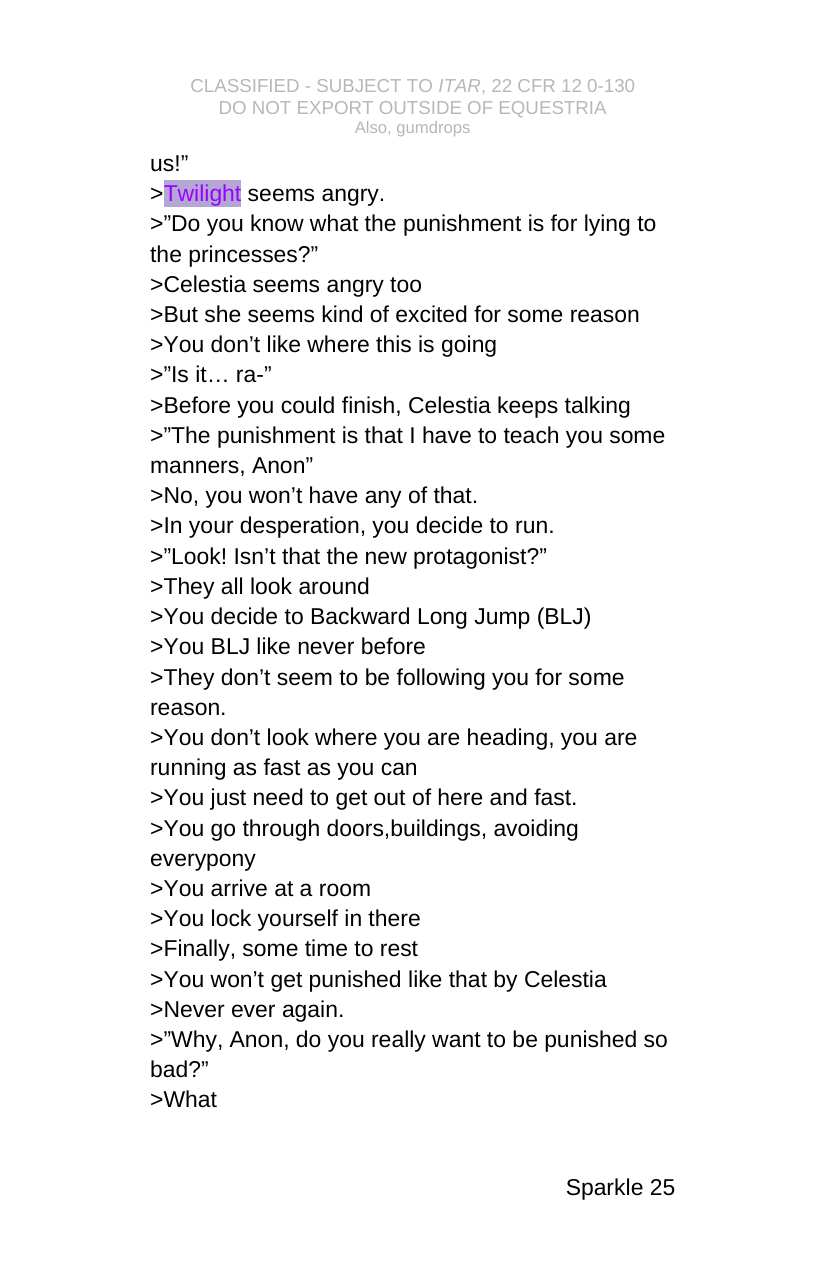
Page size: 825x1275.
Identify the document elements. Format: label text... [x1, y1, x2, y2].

text >”Is it… ra-” [150, 361, 675, 388]
text >But she seems kind of excited for some reason [150, 301, 675, 327]
text >In your desperation, you decide to run. [150, 512, 675, 539]
text >You don’t look where you are heading, you are running as fast as you can [150, 724, 675, 781]
text >They all look around [150, 573, 675, 599]
text >They don’t seem to be following you for some reason. [150, 663, 675, 720]
text >You BLJ like never before [150, 633, 675, 660]
text >You just need to get out of here and fast. [150, 784, 675, 811]
text >What [150, 1086, 675, 1113]
text >”Why, Anon, do you really want to be punished so bad?” [150, 1026, 675, 1083]
text >Finally, some time to rest [150, 935, 675, 962]
text >No, you won’t have any of that. [150, 482, 675, 509]
text >You lock yourself in there [150, 905, 675, 932]
text >Never ever again. [150, 996, 675, 1022]
text >”The punishment is that I have to teach you some manners, Anon” [150, 422, 675, 478]
text >”Look! Isn’t that the new protagonist?” [150, 543, 675, 569]
text >You don’t like where this is going [150, 331, 675, 358]
text >Before you could finish, Celestia keeps talking [150, 392, 675, 418]
text >Twilight seems angry. [150, 180, 675, 207]
text >”Do you know what the punishment is for lying to the princesses?” [150, 210, 675, 267]
text >You arrive at a room [150, 875, 675, 901]
text >Celestia seems angry too [150, 271, 675, 297]
text >You go through doors,buildings, avoiding everypony [150, 814, 675, 871]
text >You decide to Backward Long Jump (BLJ) [150, 603, 675, 629]
text us!” [150, 150, 675, 176]
text >You won’t get punished like that by Celestia [150, 966, 675, 992]
